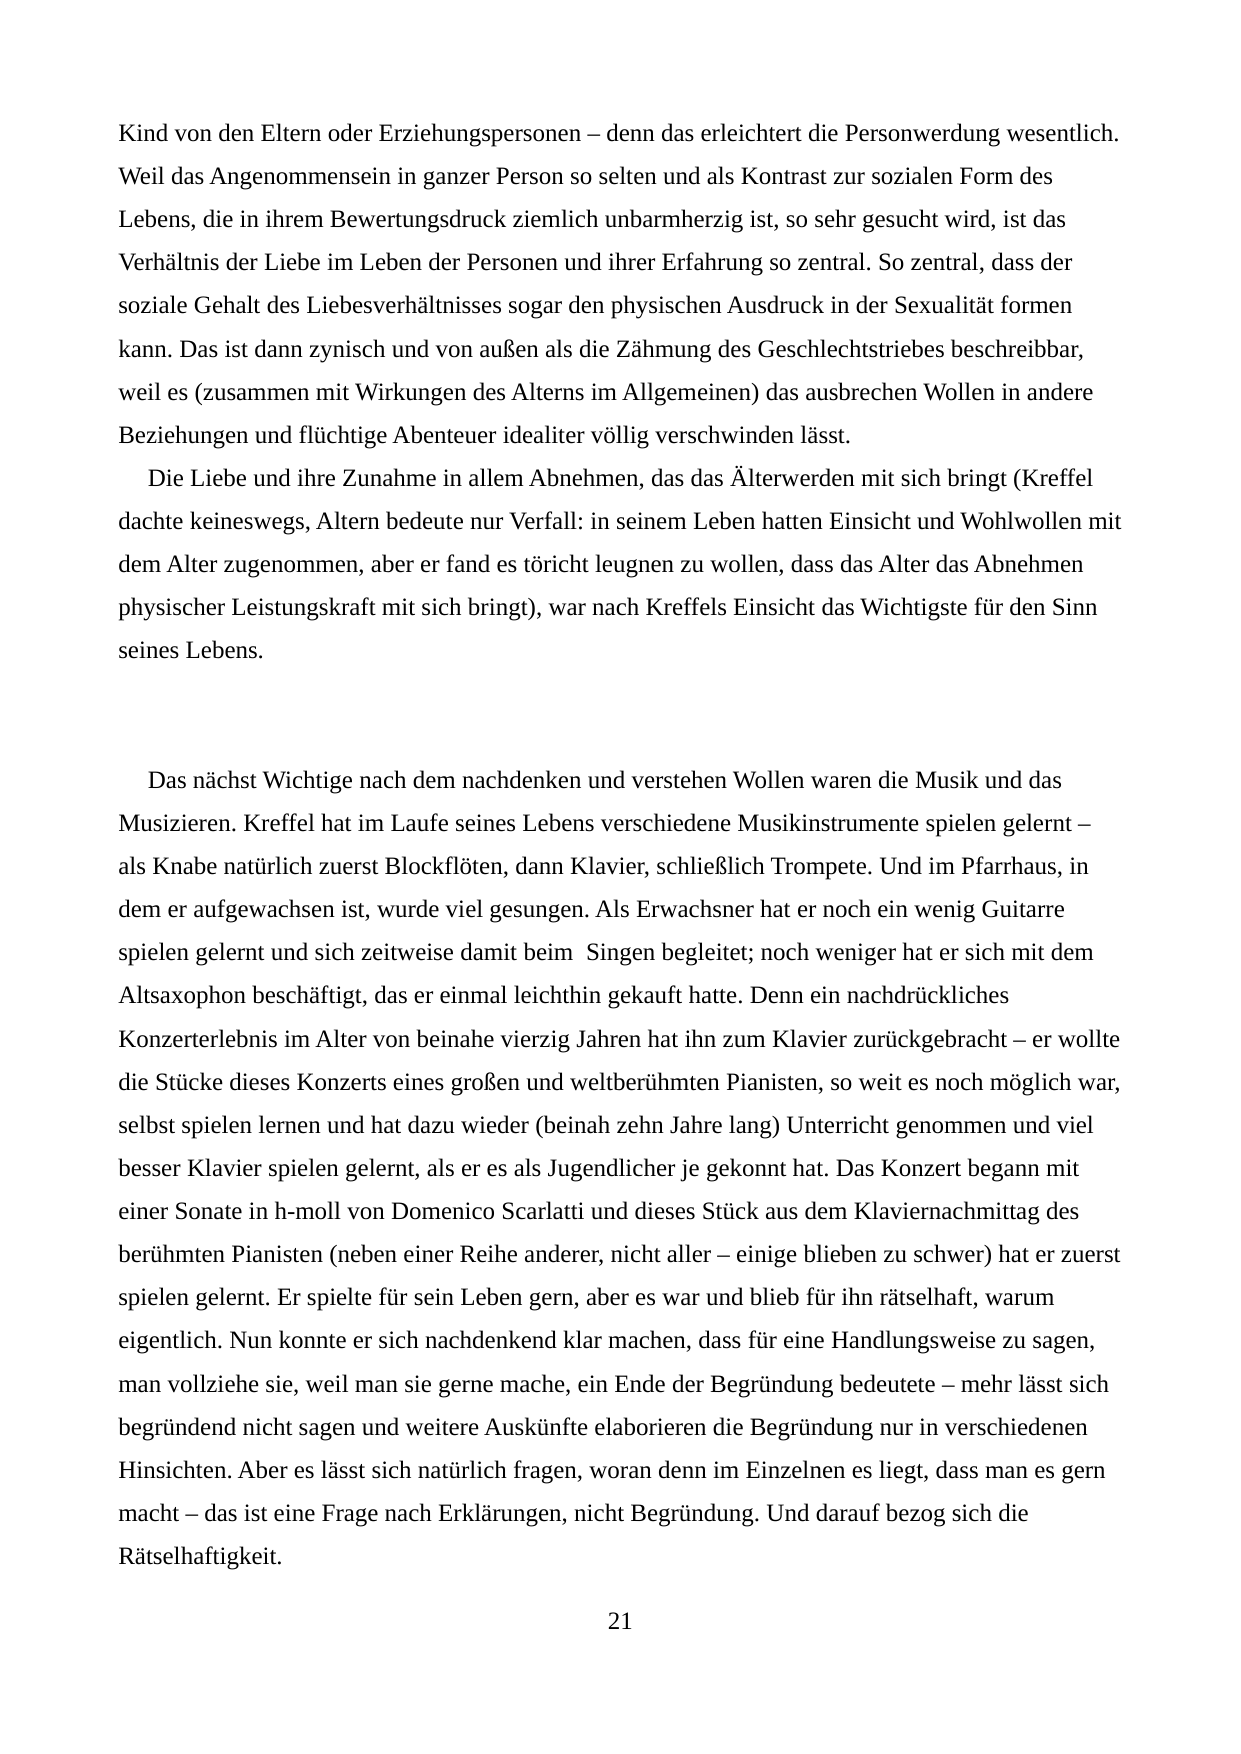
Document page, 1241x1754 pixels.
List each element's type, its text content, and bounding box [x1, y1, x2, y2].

text Das nächst Wichtige nach dem nachdenken und verstehen Wollen waren die Musik und das Musizieren. Kreffel hat im Laufe seines Lebens verschiedene Musikinstrumente spielen gelernt – als Knabe natürlich zuerst Blockflöten, dann Klavier, schließlich Trompete. Und im Pfarrhaus, in dem er aufgewachsen ist, wurde viel gesungen. Als Erwachsner hat er noch ein wenig Guitarre spielen gelernt und sich zeitweise damit beim Singen begleitet; noch weniger hat er sich mit dem Altsaxophon beschäftigt, das er einmal leichthin gekauft hatte. Denn ein nachdrückliches Konzerterlebnis im Alter von beinahe vierzig Jahren hat ihn zum Klavier zurückgebracht – er wollte die Stücke dieses Konzerts eines großen und weltberühmten Pianisten, so weit es noch möglich war, selbst spielen lernen und hat dazu wieder (beinah zehn Jahre lang) Unterricht genommen und viel besser Klavier spielen gelernt, als er es als Jugendlicher je gekonnt hat. Das Konzert begann mit einer Sonate in h-moll von Domenico Scarlatti und dieses Stück aus dem Klaviernachmittag des berühmten Pianisten (neben einer Reihe anderer, nicht aller – einige blieben zu schwer) hat er zuerst spielen gelernt. Er spielte für sein Leben gern, aber es war und blieb für ihn rätselhaft, warum eigentlich. Nun konnte er sich nachdenkend klar machen, dass für eine Handlungsweise zu sagen, man vollziehe sie, weil man sie gerne mache, ein Ende der Begründung bedeutete – mehr lässt sich begründend nicht sagen und weitere Auskünfte elaborieren die Begründung nur in verschiedenen Hinsichten. Aber es lässt sich natürlich fragen, woran denn im Einzelnen es liegt, dass man es gern macht – das ist eine Frage nach Erklärungen, nicht Begründung. Und darauf bezog sich die Rätselhaftigkeit. [118, 765, 1122, 1570]
text Kind von den Eltern oder Erziehungspersonen – denn das erleichtert die Personwerdung wesentlich. Weil das Angenommensein in ganzer Person so selten und als Kontrast zur sozialen Form des Lebens, die in ihrem Bewertungsdruck ziemlich unbarmherzig ist, so sehr gesucht wird, ist das Verhältnis der Liebe im Leben der Personen und ihrer Erfahrung so zentral. So zentral, dass der soziale Gehalt des Liebesverhältnisses sogar den physischen Ausdruck in der Sexualität formen kann. Das ist dann zynisch und von außen als die Zähmung des Geschlechtstriebes beschreibbar, weil es (zusammen mit Wirkungen des Alterns im Allgemeinen) das ausbrechen Wollen in andere Beziehungen und flüchtige Abenteuer idealiter völlig verschwinden lässt. [118, 118, 1122, 449]
text Die Liebe und ihre Zunahme in allem Abnehmen, das das Älterwerden mit sich bringt (Kreffel dachte keineswegs, Altern bedeute nur Verfall: in seinem Leben hatten Einsicht und Wohlwollen mit dem Alter zugenommen, aber er fand es töricht leugnen zu wollen, dass das Alter das Abnehmen physischer Leistungskraft mit sich bringt), war nach Kreffels Einsicht das Wichtigste für den Sinn seines Lebens. [118, 463, 1122, 664]
